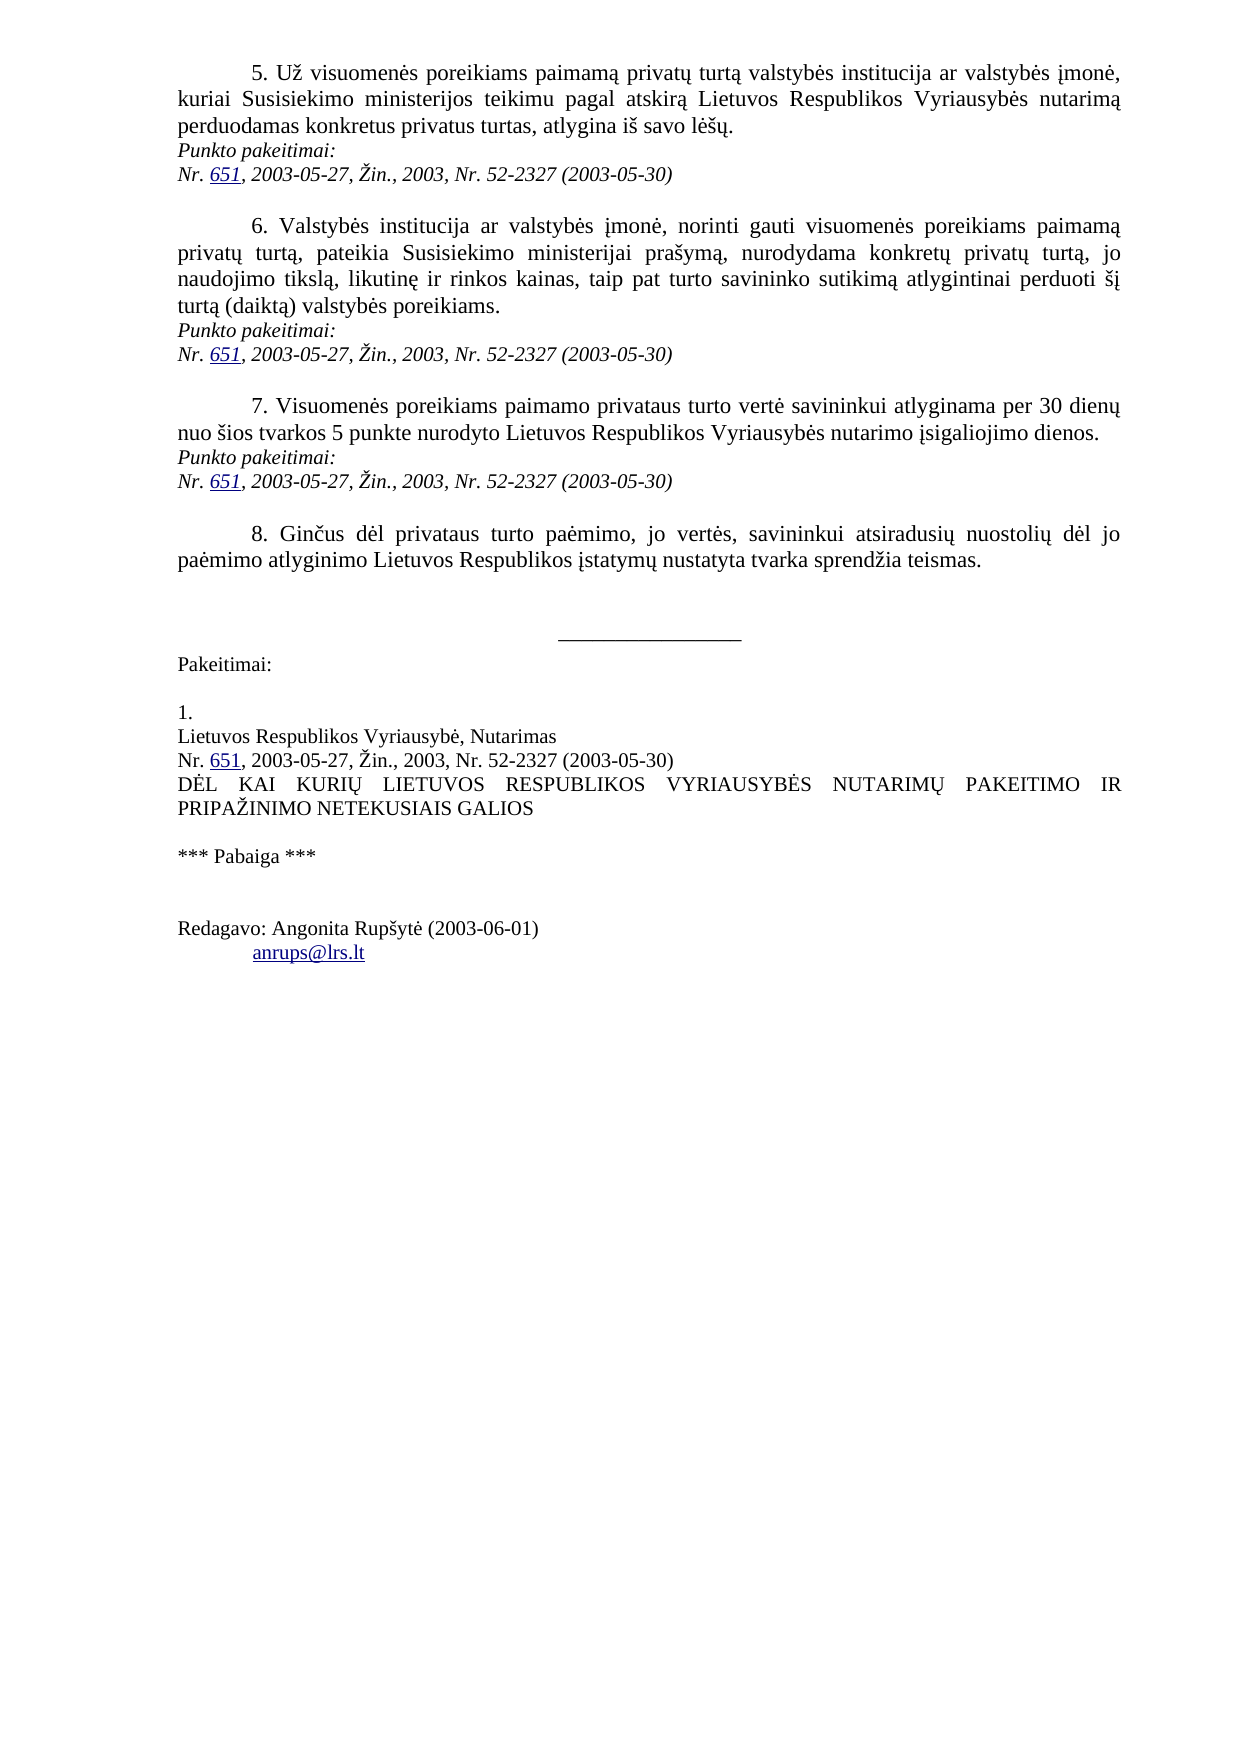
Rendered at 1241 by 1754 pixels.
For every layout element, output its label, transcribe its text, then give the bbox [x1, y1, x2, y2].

text Punkto pakeitimai: [177, 445, 1122, 469]
text Redagavo: Angonita Rupšytė (2003-06-01) [177, 916, 1122, 940]
text Nr. 651, 2003-05-27, Žin., 2003, Nr. 52-2327 (2003-05-30) [177, 748, 1122, 772]
text 1. [177, 699, 1122, 724]
text Nr. 651, 2003-05-27, Žin., 2003, Nr. 52-2327 (2003-05-30) [177, 162, 1122, 186]
text DĖL KAI KURIŲ LIETUVOS RESPUBLIKOS VYRIAUSYBĖS NUTARIMŲ PAKEITIMO IR PRIPAŽINIMO NETEKUSIAIS GALIOS [177, 772, 1122, 820]
text anrups@lrs.lt [177, 940, 1122, 964]
text 8. Ginčus dėl privataus turto paėmimo, jo vertės, savininkui atsiradusių nuostolių dėl jo paėmimo atlyginimo Lietuvos Respublikos įstatymų nustatyta tvarka sprendžia teismas. [177, 520, 1122, 572]
text Punkto pakeitimai: [177, 138, 1122, 162]
text Nr. 651, 2003-05-27, Žin., 2003, Nr. 52-2327 (2003-05-30) [177, 469, 1122, 493]
text 5. Už visuomenės poreikiams paimamą privatų turtą valstybės institucija ar valstybės įmonė, kuriai Susisiekimo ministerijos teikimu pagal atskirą Lietuvos Respublikos Vyriausybės nutarimą perduodamas konkretus privatus turtas, atlygina iš savo lėšų. [177, 59, 1122, 138]
text 6. Valstybės institucija ar valstybės įmonė, norinti gauti visuomenės poreikiams paimamą privatų turtą, pateikia Susisiekimo ministerijai prašymą, nurodydama konkretų privatų turtą, jo naudojimo tikslą, likutinę ir rinkos kainas, taip pat turto savininko sutikimą atlygintinai perduoti šį turtą (daiktą) valstybės poreikiams. [177, 213, 1122, 318]
text 7. Visuomenės poreikiams paimamo privataus turto vertė savininkui atlyginama per 30 dienų nuo šios tvarkos 5 punkte nurodyto Lietuvos Respublikos Vyriausybės nutarimo įsigaliojimo dienos. [177, 392, 1122, 445]
text *** Pabaiga *** [177, 844, 1122, 868]
text –––––––––––––––– [177, 625, 1122, 651]
text Nr. 651, 2003-05-27, Žin., 2003, Nr. 52-2327 (2003-05-30) [177, 342, 1122, 366]
text Lietuvos Respublikos Vyriausybė, Nutarimas [177, 724, 1122, 748]
text Punkto pakeitimai: [177, 318, 1122, 342]
text Pakeitimai: [177, 651, 1122, 676]
